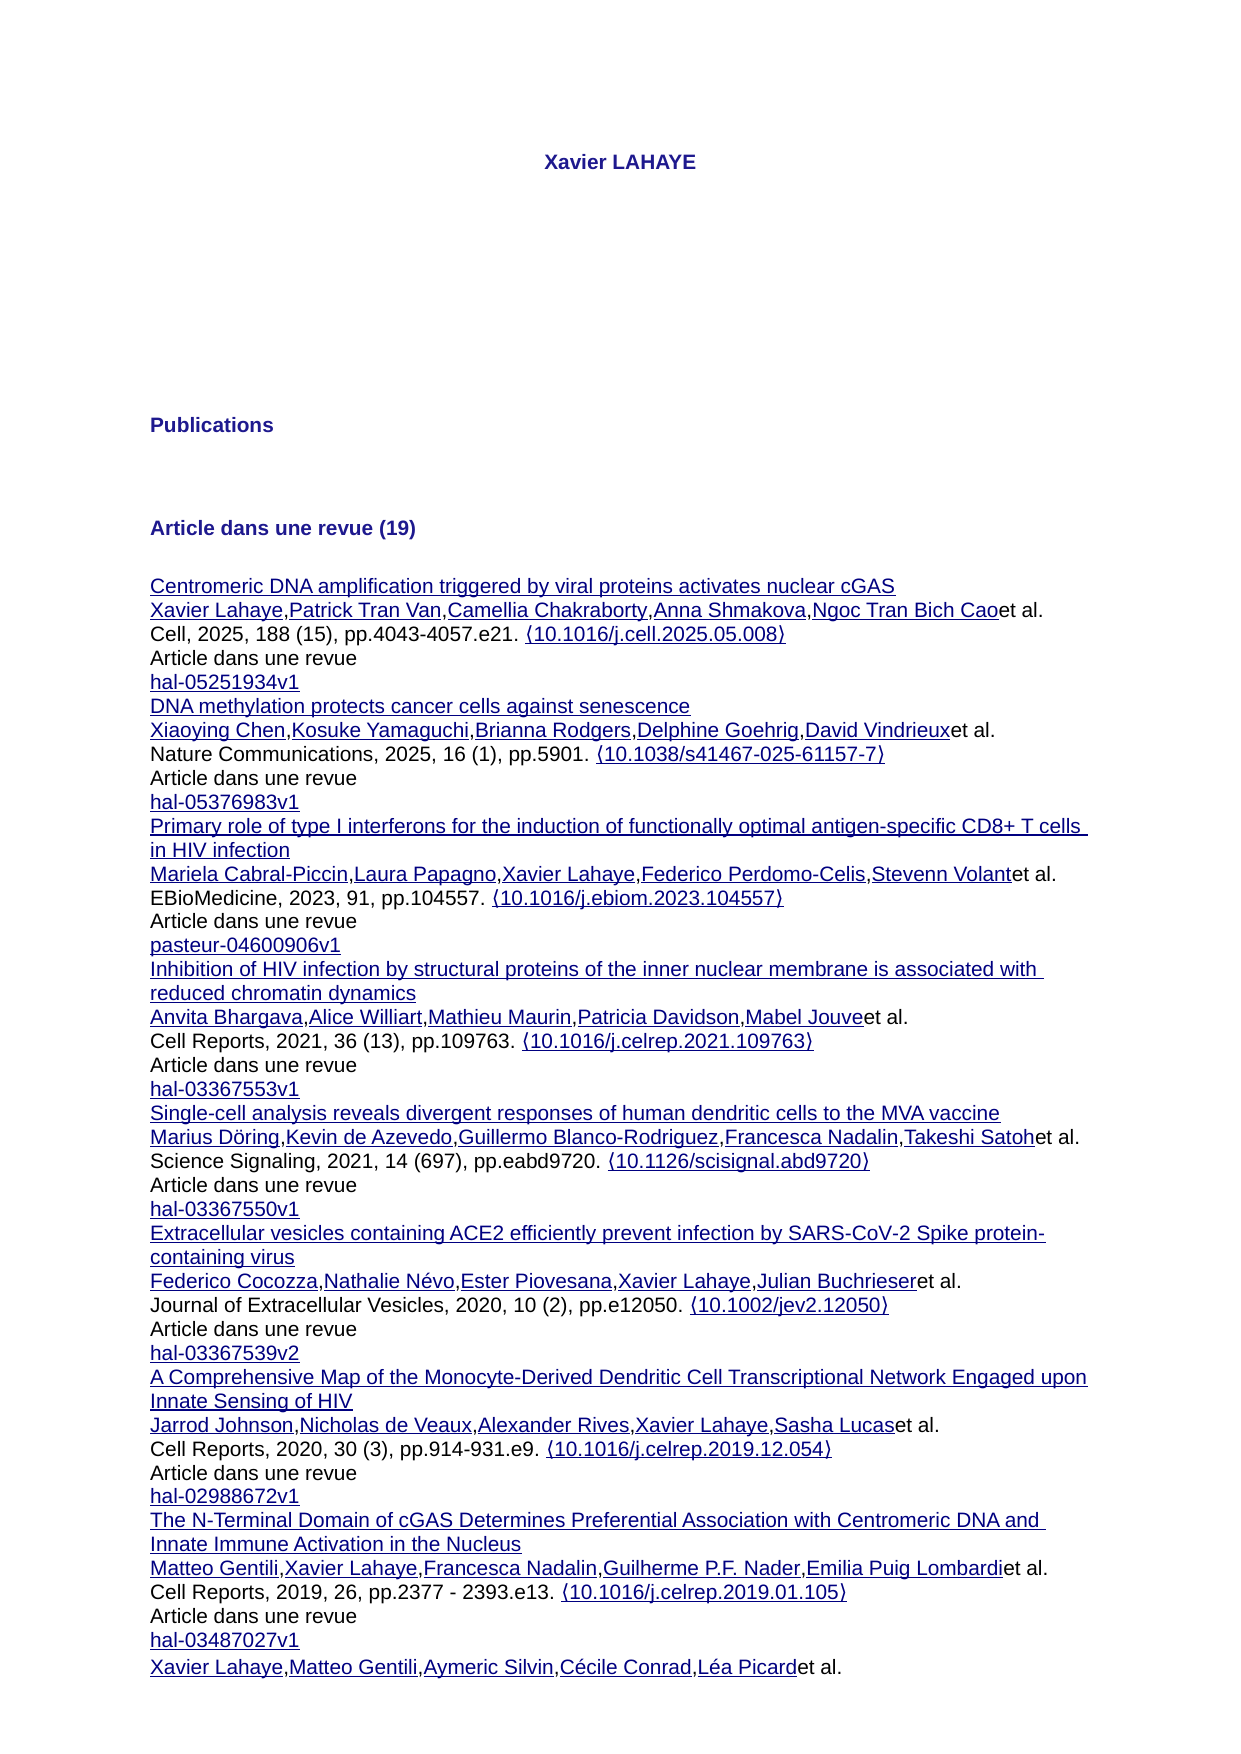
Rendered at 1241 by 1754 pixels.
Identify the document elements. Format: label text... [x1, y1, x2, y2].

table_cell Inhibition of HIV infection by structural proteins of the inner nuclear membrane is associated with reduced chromatin dynamics Anvita Bhargava,Alice Williart,Mathieu Maurin,Patricia Davidson,Mabel Jouveet al. Cell Reports, 2021, 36 (13), pp.109763. ⟨10.1016/j.celrep.2021.109763⟩ Article dans une revue hal-03367553v1 [150, 957, 1090, 1101]
table_cell NONO Detects the Nuclear HIV Capsid to Promote cGAS-Mediated Innate Immune Activation Xavier Lahaye,Matteo Gentili,Aymeric Silvin,Cécile Conrad,Léa Picardet al. Cell, 2018, 175 (2), pp.488-501.e22. ⟨10.1016/j.cell.2018.08.062⟩ Article dans une revue hal-02087780v1 [150, 1652, 1090, 1679]
subtitle Publications [150, 412, 1090, 436]
table_cell Single-cell analysis reveals divergent responses of human dendritic cells to the MVA vaccine Marius Döring,Kevin de Azevedo,Guillermo Blanco-Rodriguez,Francesca Nadalin,Takeshi Satohet al. Science Signaling, 2021, 14 (697), pp.eabd9720. ⟨10.1126/scisignal.abd9720⟩ Article dans une revue hal-03367550v1 [150, 1101, 1090, 1221]
table_cell DNA methylation protects cancer cells against senescence Xiaoying Chen,Kosuke Yamaguchi,Brianna Rodgers,Delphine Goehrig,David Vindrieuxet al. Nature Communications, 2025, 16 (1), pp.5901. ⟨10.1038/s41467-025-61157-7⟩ Article dans une revue hal-05376983v1 [150, 694, 1090, 813]
table_cell Primary role of type I interferons for the induction of functionally optimal antigen-specific CD8+ T cells in HIV infection Mariela Cabral-Piccin,Laura Papagno,Xavier Lahaye,Federico Perdomo-Celis,Stevenn Volantet al. EBioMedicine, 2023, 91, pp.104557. ⟨10.1016/j.ebiom.2023.104557⟩ Article dans une revue pasteur-04600906v1 [150, 814, 1090, 957]
subtitle Article dans une revue (19) [150, 516, 1090, 539]
subtitle Xavier LAHAYE [150, 150, 1090, 174]
table_cell Extracellular vesicles containing ACE2 efficiently prevent infection by SARS‐CoV‐2 Spike protein‐containing virus Federico Cocozza,Nathalie Névo,Ester Piovesana,Xavier Lahaye,Julian Buchrieseret al. Journal of Extracellular Vesicles, 2020, 10 (2), pp.e12050. ⟨10.1002/jev2.12050⟩ Article dans une revue hal-03367539v2 [150, 1221, 1090, 1364]
table_header Centromeric DNA amplification triggered by viral proteins activates nuclear cGAS Xavier Lahaye,Patrick Tran Van,Camellia Chakraborty,Anna Shmakova,Ngoc Tran Bich Caoet al. Cell, 2025, 188 (15), pp.4043-4057.e21. ⟨10.1016/j.cell.2025.05.008⟩ Article dans une revue hal-05251934v1 [150, 574, 1090, 694]
table_cell A Comprehensive Map of the Monocyte-Derived Dendritic Cell Transcriptional Network Engaged upon Innate Sensing of HIV Jarrod Johnson,Nicholas de Veaux,Alexander Rives,Xavier Lahaye,Sasha Lucaset al. Cell Reports, 2020, 30 (3), pp.914-931.e9. ⟨10.1016/j.celrep.2019.12.054⟩ Article dans une revue hal-02988672v1 [150, 1365, 1090, 1508]
table_cell The N-Terminal Domain of cGAS Determines Preferential Association with Centromeric DNA and Innate Immune Activation in the Nucleus Matteo Gentili,Xavier Lahaye,Francesca Nadalin,Guilherme P.F. Nader,Emilia Puig Lombardiet al. Cell Reports, 2019, 26, pp.2377 - 2393.e13. ⟨10.1016/j.celrep.2019.01.105⟩ Article dans une revue hal-03487027v1 [150, 1508, 1090, 1652]
